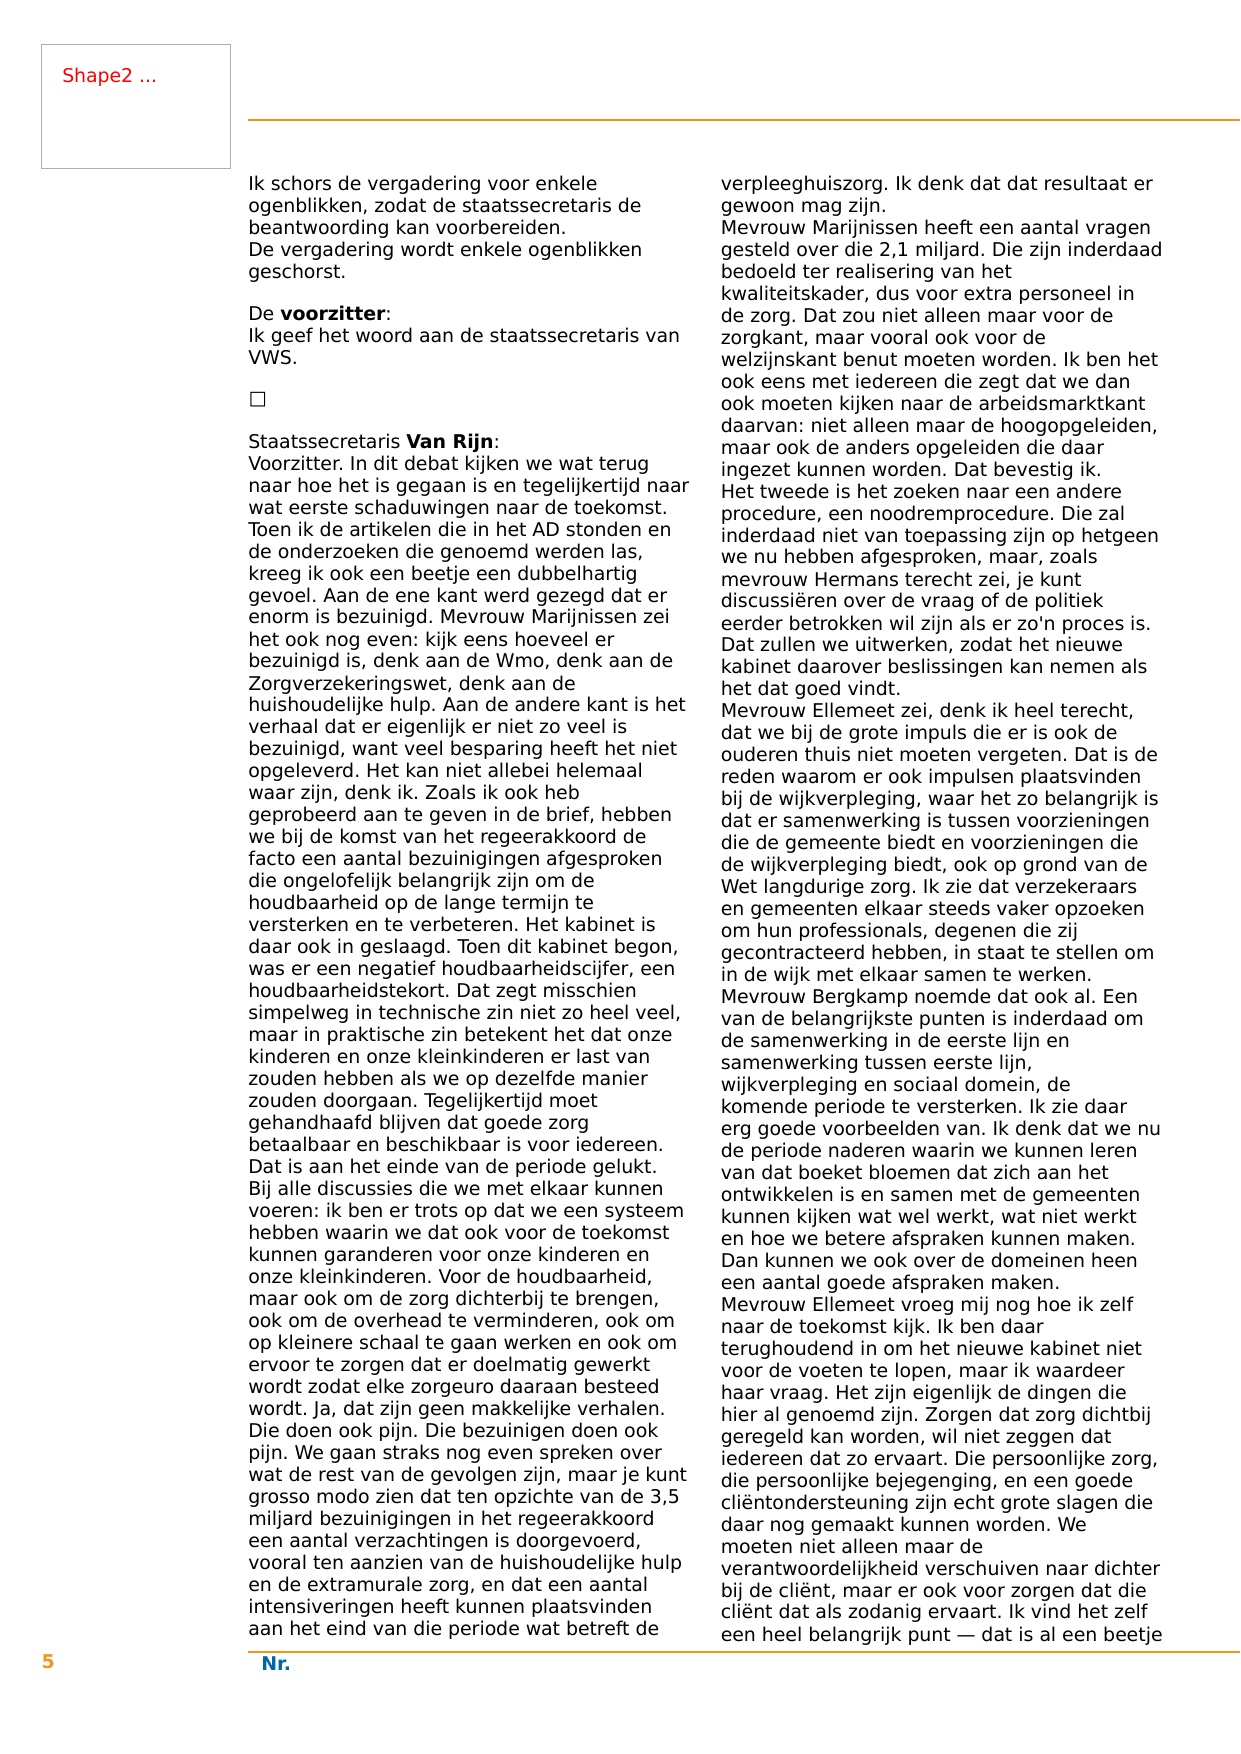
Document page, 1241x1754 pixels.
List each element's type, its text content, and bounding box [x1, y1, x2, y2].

text verpleeghuiszorg. Ik denk dat dat resultaat er gewoon mag zijn. [721, 173, 1163, 217]
text Staatssecretaris Van Rijn: [248, 431, 691, 453]
text Ik schors de vergadering voor enkele ogenblikken, zodat de staatssecretaris de beantwoording kan voorbereiden. [248, 173, 691, 239]
text Bij alle discussies die we met elkaar kunnen voeren: ik ben er trots op dat we een systeem hebben waarin we dat ook voor de toekomst kunnen garanderen voor onze kinderen en onze kleinkinderen. Voor de houdbaarheid, maar ook om de zorg dichterbij te brengen, ook om de overhead te verminderen, ook om op kleinere schaal te gaan werken en ook om ervoor te zorgen dat er doelmatig gewerkt wordt zodat elke zorgeuro daaraan besteed wordt. Ja, dat zijn geen makkelijke verhalen. Die doen ook pijn. Die bezuinigen doen ook pijn. We gaan straks nog even spreken over wat de rest van de gevolgen zijn, maar je kunt grosso modo zien dat ten opzichte van de 3,5 miljard bezuinigingen in het regeerakkoord een aantal verzachtingen is doorgevoerd, vooral ten aanzien van de huishoudelijke hulp en de extramurale zorg, en dat een aantal intensiveringen heeft kunnen plaatsvinden aan het eind van die periode wat betreft de [248, 1178, 691, 1639]
text Voorzitter. In dit debat kijken we wat terug naar hoe het is gegaan is en tegelijkertijd naar wat eerste schaduwingen naar de toekomst. Toen ik de artikelen die in het AD stonden en de onderzoeken die genoemd werden las, kreeg ik ook een beetje een dubbelhartig gevoel. Aan de ene kant werd gezegd dat er enorm is bezuinigd. Mevrouw Marijnissen zei het ook nog even: kijk eens hoeveel er bezuinigd is, denk aan de Wmo, denk aan de Zorgverzekeringswet, denk aan de huishoudelijke hulp. Aan de andere kant is het verhaal dat er eigenlijk er niet zo veel is bezuinigd, want veel besparing heeft het niet opgeleverd. Het kan niet allebei helemaal waar zijn, denk ik. Zoals ik ook heb geprobeerd aan te geven in de brief, hebben we bij de komst van het regeerakkoord de facto een aantal bezuinigingen afgesproken die ongelofelijk belangrijk zijn om de houdbaarheid op de lange termijn te versterken en te verbeteren. Het kabinet is daar ook in geslaagd. Toen dit kabinet begon, was er een negatief houdbaarheidscijfer, een houdbaarheidstekort. Dat zegt misschien simpelweg in technische zin niet zo heel veel, maar in praktische zin betekent het dat onze kinderen en onze kleinkinderen er last van zouden hebben als we op dezelfde manier zouden doorgaan. Tegelijkertijd moet gehandhaafd blijven dat goede zorg betaalbaar en beschikbaar is voor iedereen. Dat is aan het einde van de periode gelukt. [248, 453, 691, 1178]
text De voorzitter: [248, 303, 691, 325]
text Mevrouw Ellemeet zei, denk ik heel terecht, dat we bij de grote impuls die er is ook de ouderen thuis niet moeten vergeten. Dat is de reden waarom er ook impulsen plaatsvinden bij de wijkverpleging, waar het zo belangrijk is dat er samenwerking is tussen voorzieningen die de gemeente biedt en voorzieningen die de wijkverpleging biedt, ook op grond van de Wet langdurige zorg. Ik zie dat verzekeraars en gemeenten elkaar steeds vaker opzoeken om hun professionals, degenen die zij gecontracteerd hebben, in staat te stellen om in de wijk met elkaar samen te werken. Mevrouw Bergkamp noemde dat ook al. Een van de belangrijkste punten is inderdaad om de samenwerking in de eerste lijn en samenwerking tussen eerste lijn, wijkverpleging en sociaal domein, de komende periode te versterken. Ik zie daar erg goede voorbeelden van. Ik denk dat we nu de periode naderen waarin we kunnen leren van dat boeket bloemen dat zich aan het ontwikkelen is en samen met de gemeenten kunnen kijken wat wel werkt, wat niet werkt en hoe we betere afspraken kunnen maken. Dan kunnen we ook over de domeinen heen een aantal goede afspraken maken. [721, 700, 1163, 1294]
text Het tweede is het zoeken naar een andere procedure, een noodremprocedure. Die zal inderdaad niet van toepassing zijn op hetgeen we nu hebben afgesproken, maar, zoals mevrouw Hermans terecht zei, je kunt discussiëren over de vraag of de politiek eerder betrokken wil zijn als er zo'n proces is. Dat zullen we uitwerken, zodat het nieuwe kabinet daarover beslissingen kan nemen als het dat goed vindt. [721, 481, 1163, 700]
text ⬜ [248, 389, 691, 411]
text Mevrouw Ellemeet vroeg mij nog hoe ik zelf naar de toekomst kijk. Ik ben daar terughoudend in om het nieuwe kabinet niet voor de voeten te lopen, maar ik waardeer haar vraag. Het zijn eigenlijk de dingen die hier al genoemd zijn. Zorgen dat zorg dichtbij geregeld kan worden, wil niet zeggen dat iedereen dat zo ervaart. Die persoonlijke zorg, die persoonlijke bejegenging, en een goede cliëntondersteuning zijn echt grote slagen die daar nog gemaakt kunnen worden. We moeten niet alleen maar de verantwoordelijkheid verschuiven naar dichter bij de cliënt, maar er ook voor zorgen dat die cliënt dat als zodanig ervaart. Ik vind het zelf een heel belangrijk punt — dat is al een beetje [721, 1294, 1163, 1645]
text De vergadering wordt enkele ogenblikken geschorst. [248, 239, 691, 283]
text Ik geef het woord aan de staatssecretaris van VWS. [248, 325, 691, 369]
text Mevrouw Marijnissen heeft een aantal vragen gesteld over die 2,1 miljard. Die zijn inderdaad bedoeld ter realisering van het kwaliteitskader, dus voor extra personeel in de zorg. Dat zou niet alleen maar voor de zorgkant, maar vooral ook voor de welzijnskant benut moeten worden. Ik ben het ook eens met iedereen die zegt dat we dan ook moeten kijken naar de arbeidsmarktkant daarvan: niet alleen maar de hoogopgeleiden, maar ook de anders opgeleiden die daar ingezet kunnen worden. Dat bevestig ik. [721, 217, 1163, 481]
